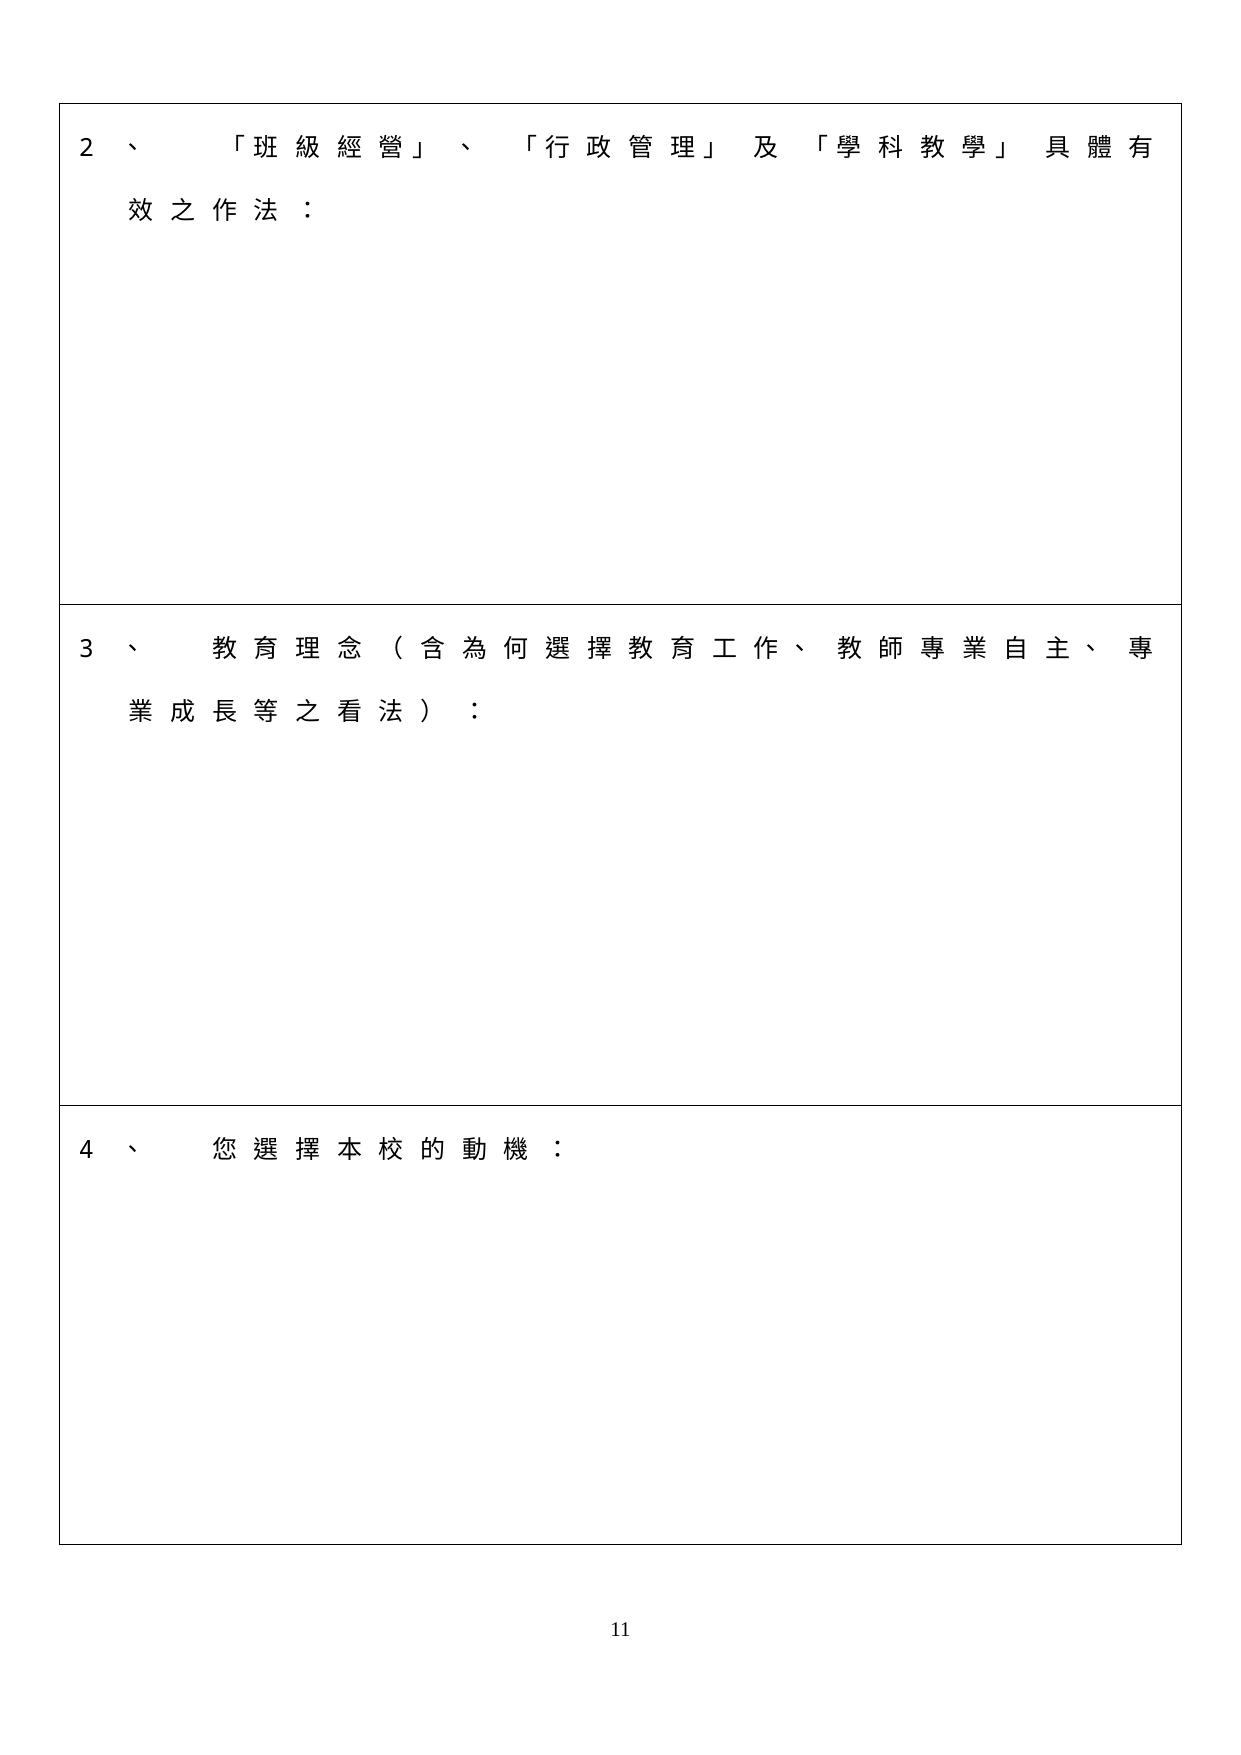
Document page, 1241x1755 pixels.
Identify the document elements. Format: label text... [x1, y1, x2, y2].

table_cell 「班級經營」、「行政管理」及「學科教學」具體有效之作法： [60, 104, 1181, 604]
table_cell 您選擇本校的動機： [60, 1106, 1181, 1544]
table_cell 教育理念（含為何選擇教育工作、教師專業自主、專業成長等之看法）： [60, 605, 1181, 1105]
